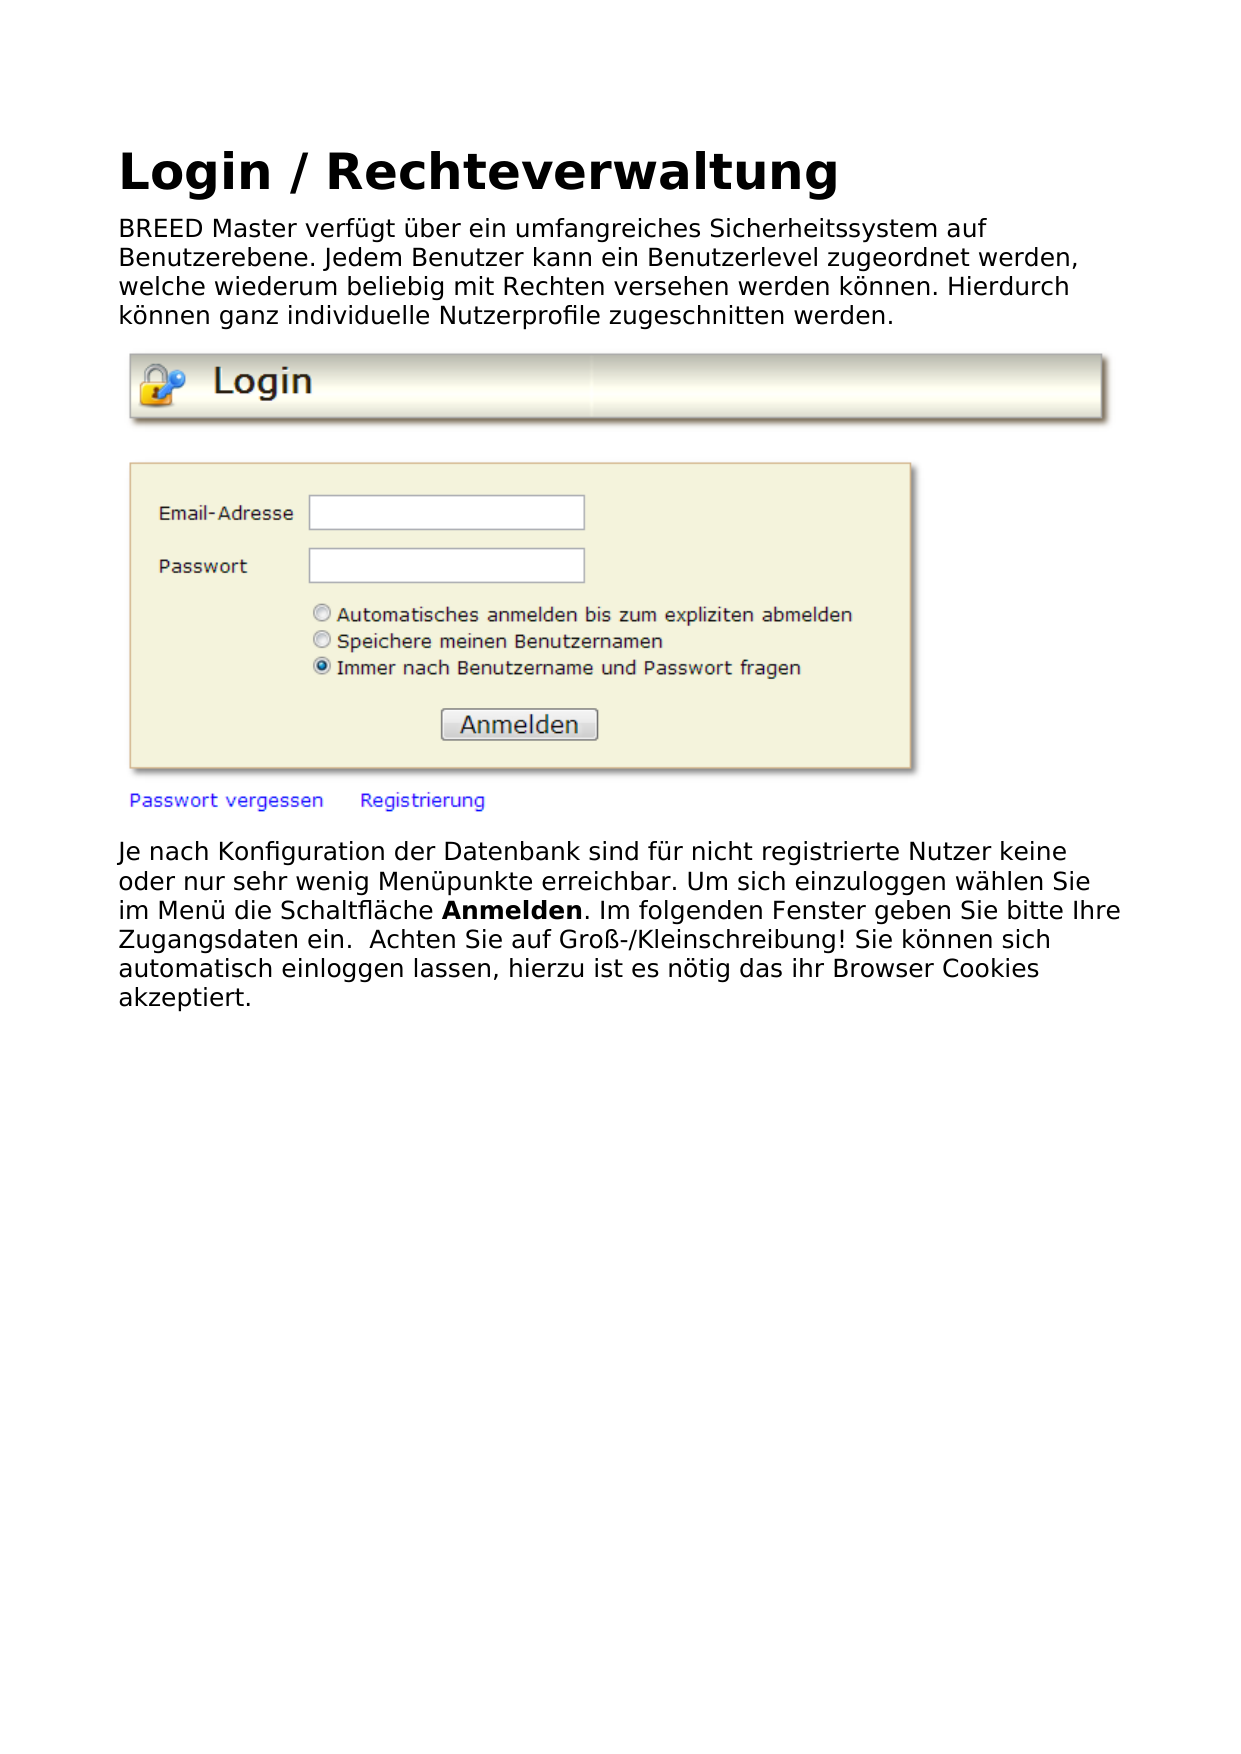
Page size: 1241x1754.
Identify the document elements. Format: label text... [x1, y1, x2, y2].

text Je nach Konfiguration der Datenbank sind für nicht registrierte Nutzer keine oder nur sehr wenig Menüpunkte erreichbar. Um sich einzuloggen wählen Sie im Menü die Schaltfläche Anmelden. Im folgenden Fenster geben Sie bitte Ihre Zugangsdaten ein. Achten Sie auf Groß-/Kleinschreibung! Sie können sich automatisch einloggen lassen, hierzu ist es nötig das ihr Browser Cookies akzeptiert. [118, 838, 1122, 1013]
text BREED Master verfügt über ein umfangreiches Sicherheitssystem auf Benutzerebene. Jedem Benutzer kann ein Benutzerlevel zugeordnet werden, welche wiederum beliebig mit Rechten versehen werden können. Hierdurch können ganz individuelle Nutzerprofile zugeschnitten werden. [118, 214, 1122, 331]
subtitle Login / Rechteverwaltung [118, 143, 1122, 201]
picture [118, 343, 1123, 838]
